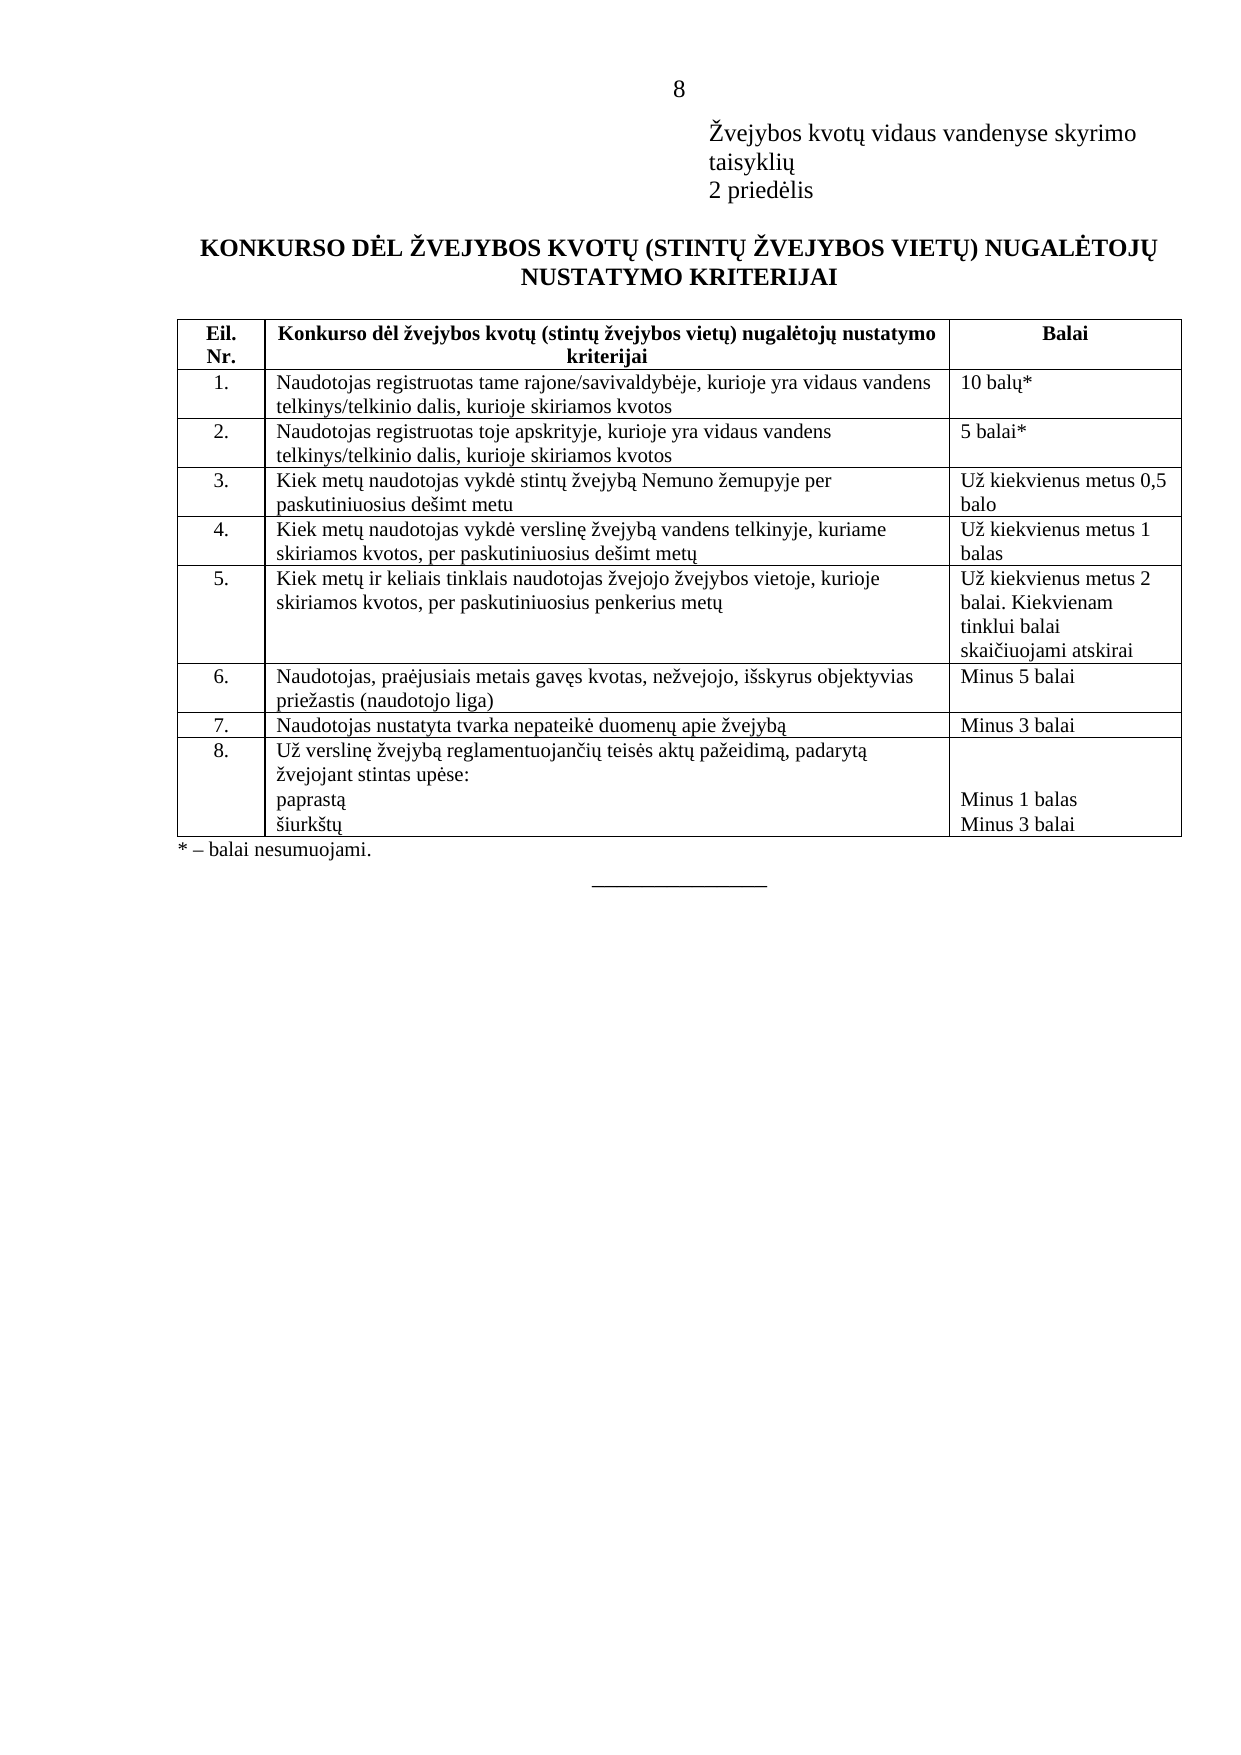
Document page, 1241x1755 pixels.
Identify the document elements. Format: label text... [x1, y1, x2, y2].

table_cell 5. [178, 566, 264, 662]
table_header Eil. Nr. [178, 320, 264, 368]
table_cell Už verslinę žvejybą reglamentuojančių teisės aktų pažeidimą, padarytą žvejojant stintas upėse: [266, 738, 949, 786]
table_cell Kiek metų naudotojas vykdė verslinę žvejybą vandens telkinyje, kuriame skiriamos kvotos, per paskutiniuosius dešimt metų [266, 517, 949, 565]
text ______________ [177, 861, 1181, 890]
table_header Balai [950, 320, 1181, 368]
table_cell Minus 5 balai [950, 664, 1181, 712]
table_cell 8. [178, 738, 264, 836]
table_header Konkurso dėl žvejybos kvotų (stintų žvejybos vietų) nugalėtojų nustatymo kriterijai [266, 320, 949, 368]
table_cell 4. [178, 517, 264, 565]
text 2 priedėlis [709, 176, 1181, 204]
table_cell Naudotojas, praėjusiais metais gavęs kvotas, nežvejojo, išskyrus objektyvias priežastis (naudotojo liga) [266, 664, 949, 712]
table_cell paprastą [266, 786, 949, 811]
table_cell 3. [178, 468, 264, 516]
text Žvejybos kvotų vidaus vandenyse skyrimo taisyklių [709, 118, 1181, 176]
table_cell 10 balų* [950, 370, 1181, 418]
table_cell 6. [178, 664, 264, 712]
table_cell 5 balai* [950, 419, 1181, 467]
table_cell šiurkštų [266, 811, 949, 836]
table_cell Už kiekvienus metus 2 balai. Kiekvienam tinklui balai skaičiuojami atskirai [950, 566, 1181, 662]
table_cell Minus 1 balas [950, 786, 1181, 811]
table_cell Minus 3 balai [950, 811, 1181, 836]
table_cell [950, 738, 1181, 786]
text Konkurso dėl žvejybos kvotų (stintų žvejybos vietų) nugalėtojų nustatymo kriterijai [177, 233, 1181, 291]
table_cell 7. [178, 713, 264, 737]
table_cell Minus 3 balai [950, 713, 1181, 737]
table_cell Kiek metų ir keliais tinklais naudotojas žvejojo žvejybos vietoje, kurioje skiriamos kvotos, per paskutiniuosius penkerius metų [266, 566, 949, 662]
table_cell Už kiekvienus metus 0,5 balo [950, 468, 1181, 516]
text * – balai nesumuojami. [177, 837, 1181, 861]
table_cell Naudotojas nustatyta tvarka nepateikė duomenų apie žvejybą [266, 713, 949, 737]
table_cell Naudotojas registruotas tame rajone/savivaldybėje, kurioje yra vidaus vandens telkinys/telkinio dalis, kurioje skiriamos kvotos [266, 370, 949, 418]
table_cell Už kiekvienus metus 1 balas [950, 517, 1181, 565]
table_cell Naudotojas registruotas toje apskrityje, kurioje yra vidaus vandens telkinys/telkinio dalis, kurioje skiriamos kvotos [266, 419, 949, 467]
table_cell Kiek metų naudotojas vykdė stintų žvejybą Nemuno žemupyje per paskutiniuosius dešimt metu [266, 468, 949, 516]
table_cell 2. [178, 419, 264, 467]
table_cell 1. [178, 370, 264, 418]
